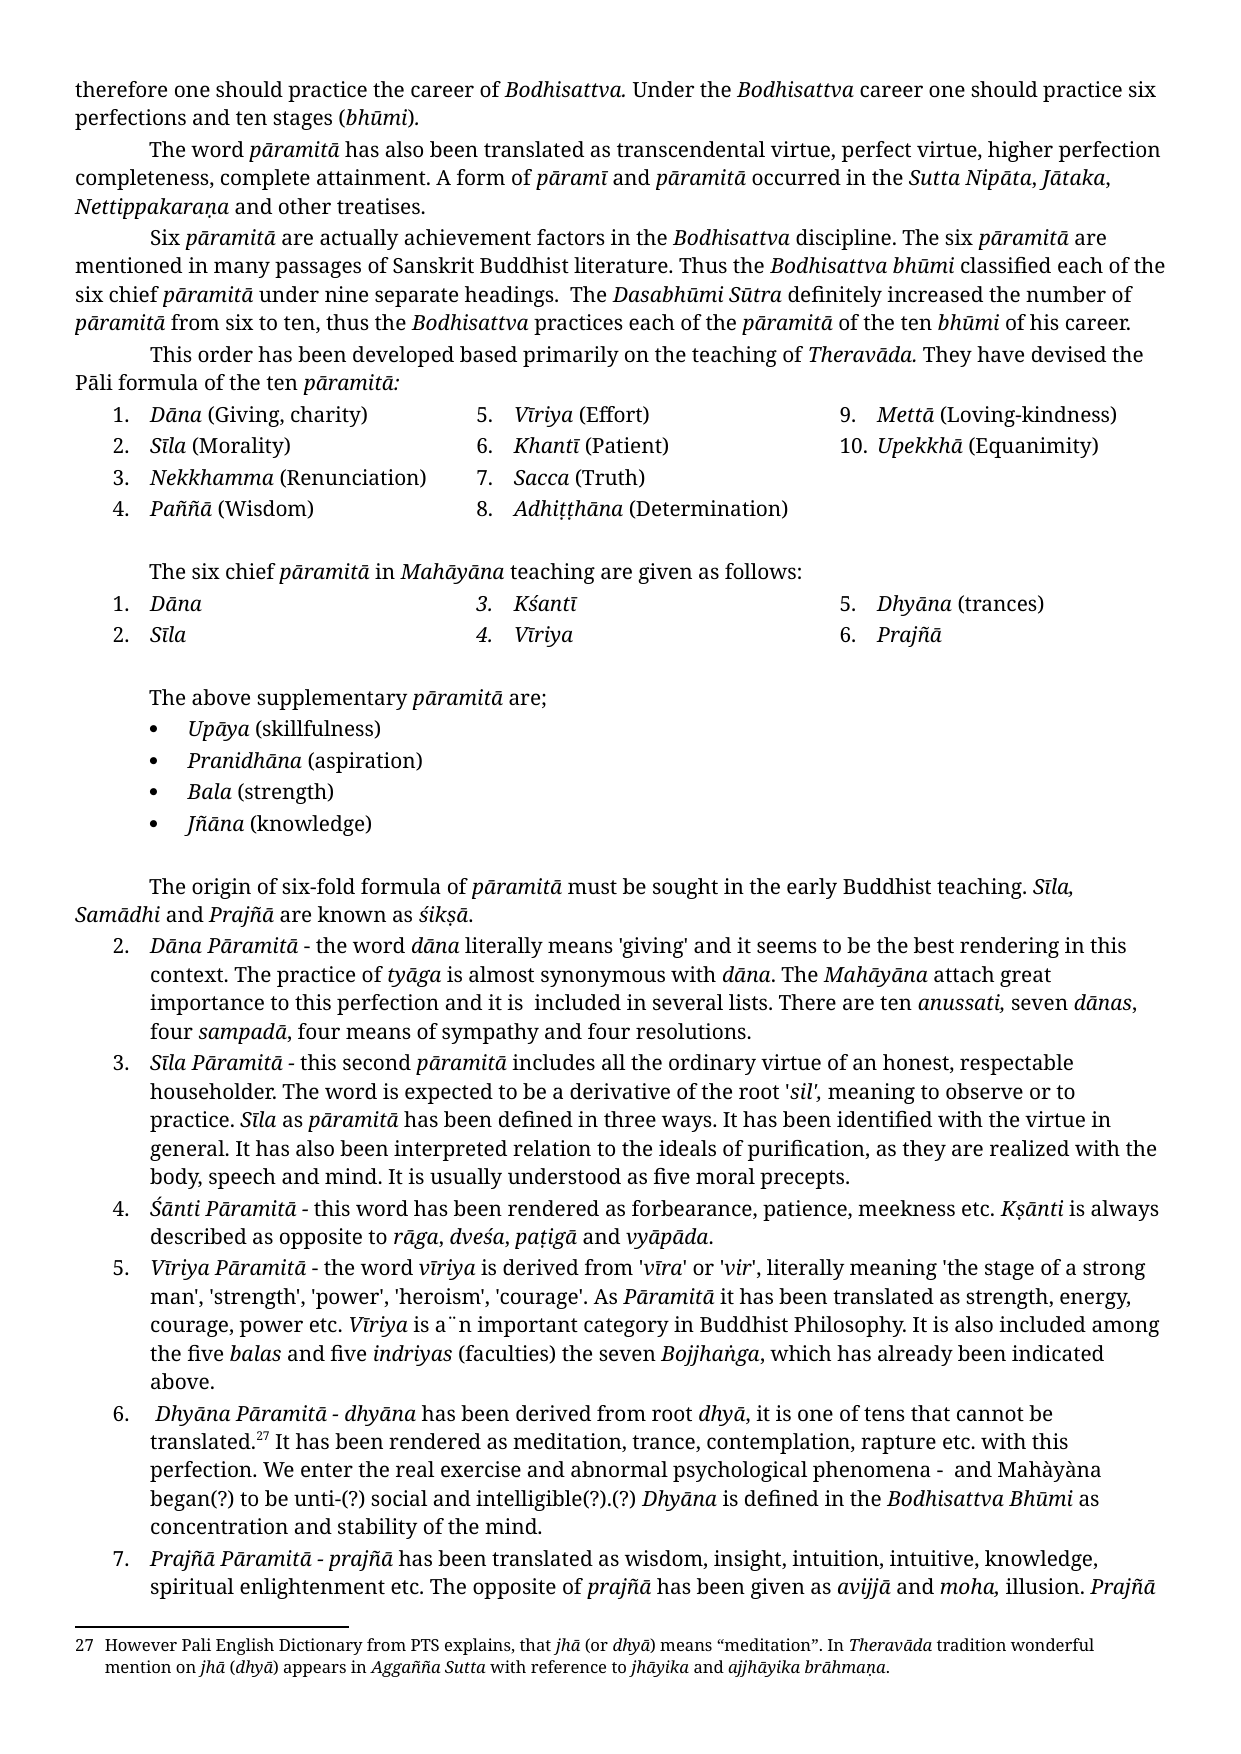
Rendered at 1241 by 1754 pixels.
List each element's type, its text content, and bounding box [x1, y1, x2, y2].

list Sīla Pāramitā - this second pāramitā includes all the ordinary virtue of an honest, respectable householder. The word is expected to be a derivative of the root 'sil', meaning to observe or to practice. Sīla as pāramitā has been defined in three ways. It has been identified with the virtue in general. It has also been interpreted relation to the ideals of purification, as they are realized with the body, speech and mind. It is usually understood as five moral precepts. [112, 1048, 1166, 1191]
list However Pali English Dictionary from PTS explains, that jhā (or dhyā) means “meditation”. In Theravāda tradition wonderful mention on jhā (dhyā) appears in Aggañña Sutta with reference to jhāyika and ajjhāyika brāhmaṇa. [75, 1633, 1166, 1678]
list Upāya (skillfulness) [150, 714, 1166, 743]
text The word pāramitā has also been translated as transcendental virtue, perfect virtue, higher perfection completeness, complete attainment. A form of pāramī and pāramitā occurred in the Sutta Nipāta, Jātaka, Nettippakaraṇa and other treatises. [75, 135, 1166, 220]
list Paññā (Wisdom) [112, 494, 438, 523]
list Sīla [112, 620, 438, 648]
list Śānti Pāramitā - this word has been rendered as forbearance, patience, meekness etc. Kṣānti is always described as opposite to rāga, dveśa, paṭigā and vyāpāda. [112, 1194, 1166, 1251]
list Dāna Pāramitā - the word dāna literally means 'giving' and it seems to be the best rendering in this context. The practice of tyāga is almost synonymous with dāna. The Mahāyāna attach great importance to this perfection and it is included in several lists. There are ten anussati, seven dānas, four sampadā, four means of sympathy and four resolutions. [112, 932, 1166, 1045]
text The six chief pāramitā in Mahāyāna teaching are given as follows: [75, 557, 1166, 586]
list Khantī (Patient) [476, 431, 802, 460]
list Dhyāna (trances) [839, 589, 1166, 617]
list Pranidhāna (aspiration) [150, 746, 1166, 774]
list Vīriya [476, 620, 802, 648]
text The above supplementary pāramitā are; [75, 683, 1166, 711]
list Bala (strength) [150, 777, 1166, 806]
text Six pāramitā are actually achievement factors in the Bodhisattva discipline. The six pāramitā are mentioned in many passages of Sanskrit Buddhist literature. Thus the Bodhisattva bhūmi classified each of the six chief pāramitā under nine separate headings. The Dasabhūmi Sūtra definitely increased the number of pāramitā from six to ten, thus the Bodhisattva practices each of the pāramitā of the ten bhūmi of his career. [75, 223, 1166, 337]
list Vīriya Pāramitā - the word vīriya is derived from 'vīra' or 'vir', literally meaning 'the stage of a strong man', 'strength', 'power', 'heroism', 'courage'. As Pāramitā it has been translated as strength, energy, courage, power etc. Vīriya is a¨n important category in Buddhist Philosophy. It is also included among the five balas and five indriyas (faculties) the seven Bojjhaṅga, which has already been indicated above. [112, 1253, 1166, 1396]
list Kśantī [476, 589, 802, 617]
list Dāna (Giving, charity) [112, 400, 438, 428]
list Prajñā [839, 620, 1166, 648]
list Sacca (Truth) [476, 463, 802, 491]
list Sīla (Morality) [112, 431, 438, 460]
list Dāna [112, 589, 438, 617]
list Prajñā Pāramitā - prajñā has been translated as wisdom, insight, intuition, intuitive, knowledge, spiritual enlightenment etc. The opposite of prajñā has been given as avijjā and moha, illusion. Prajñā [112, 1544, 1166, 1601]
text The origin of six-fold formula of pāramitā must be sought in the early Buddhist teaching. Sīla, Samādhi and Prajñā are known as śikṣā. [75, 872, 1166, 929]
text This order has been developed based primarily on the teaching of Theravāda. They have devised the Pāli formula of the ten pāramitā: [75, 340, 1166, 397]
list Vīriya (Effort) [476, 400, 802, 428]
list Mettā (Loving-kindness) [839, 400, 1166, 428]
list Adhiṭṭhāna (Determination) [476, 494, 802, 523]
list Upekkhā (Equanimity) [839, 431, 1166, 460]
text therefore one should practice the career of Bodhisattva. Under the Bodhisattva career one should practice six perfections and ten stages (bhūmi). [75, 75, 1166, 132]
list Nekkhamma (Renunciation) [112, 463, 438, 491]
list Jñāna (knowledge) [150, 809, 1166, 837]
list Dhyāna Pāramitā - dhyāna has been derived from root dhyā, it is one of tens that cannot be translated. It has been rendered as meditation, trance, contemplation, rapture etc. with this perfection. We enter the real exercise and abnormal psychological phenomena - and Mahàyàna began(?) to be unti-(?) social and intelligible(?).(?) Dhyāna is defined in the Bodhisattva Bhūmi as concentration and stability of the mind. [112, 1399, 1166, 1541]
